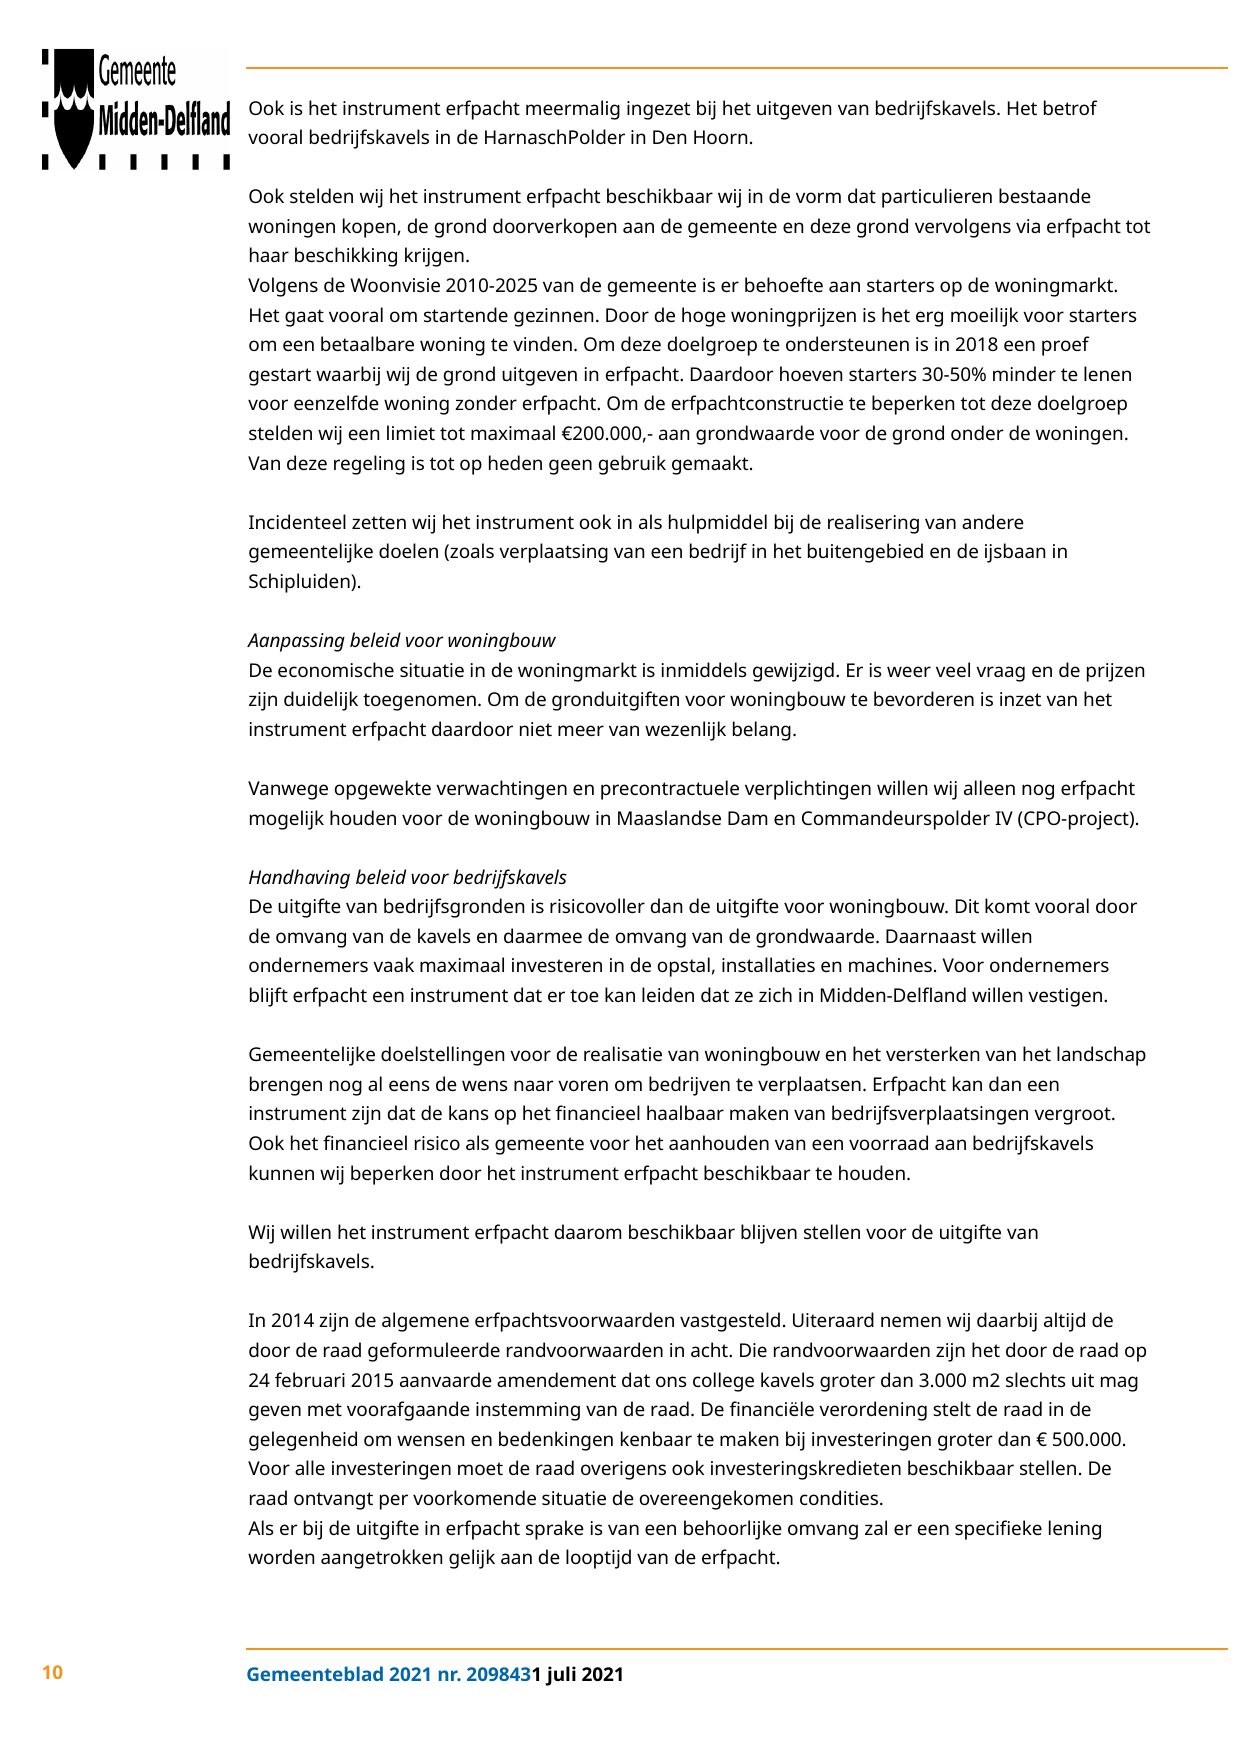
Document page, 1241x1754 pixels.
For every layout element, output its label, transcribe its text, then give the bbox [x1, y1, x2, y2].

text In 2014 zijn de algemene erfpachtsvoorwaarden vastgesteld. Uiteraard nemen wij daarbij altijd de door de raad geformuleerde randvoorwaarden in acht. Die randvoorwaarden zijn het door de raad op 24 februari 2015 aanvaarde amendement dat ons college kavels groter dan 3.000 m2 slechts uit mag geven met voorafgaande instemming van de raad. De financiële verordening stelt de raad in de gelegenheid om wensen en bedenkingen kenbaar te maken bij investeringen groter dan € 500.000. Voor alle investeringen moet de raad overigens ook investeringskredieten beschikbaar stellen. De raad ontvangt per voorkomende situatie de overeengekomen condities. [248, 1308, 1152, 1511]
text Handhaving beleid voor bedrijfskavels [248, 864, 1152, 890]
text Incidenteel zetten wij het instrument ook in als hulpmiddel bij de realisering van andere gemeentelijke doelen (zoals verplaatsing van een bedrijf in het buitengebied en de ijsbaan in Schipluiden). [248, 509, 1152, 594]
text De economische situatie in de woningmarkt is inmiddels gewijzigd. Er is weer veel vraag en de prijzen zijn duidelijk toegenomen. Om de gronduitgiften voor woningbouw te bevorderen is inzet van het instrument erfpacht daardoor niet meer van wezenlijk belang. [248, 657, 1152, 742]
text Ook is het instrument erfpacht meermalig ingezet bij het uitgeven van bedrijfskavels. Het betrof vooral bedrijfskavels in de HarnaschPolder in Den Hoorn. [248, 95, 1152, 150]
text Wij willen het instrument erfpacht daarom beschikbaar blijven stellen voor de uitgifte van bedrijfskavels. [248, 1219, 1152, 1274]
text Volgens de Woonvisie 2010-2025 van de gemeente is er behoefte aan starters op de woningmarkt. Het gaat vooral om startende gezinnen. Door de hoge woningprijzen is het erg moeilijk voor starters om een betaalbare woning te vinden. Om deze doelgroep te ondersteunen is in 2018 een proef gestart waarbij wij de grond uitgeven in erfpacht. Daardoor hoeven starters 30-50% minder te lenen voor eenzelfde woning zonder erfpacht. Om de erfpachtconstructie te beperken tot deze doelgroep stelden wij een limiet tot maximaal €200.000,- aan grondwaarde voor de grond onder de woningen. Van deze regeling is tot op heden geen gebruik gemaakt. [248, 272, 1152, 476]
text De uitgifte van bedrijfsgronden is risicovoller dan de uitgifte voor woningbouw. Dit komt vooral door de omvang van de kavels en daarmee de omvang van de grondwaarde. Daarnaast willen ondernemers vaak maximaal investeren in de opstal, installaties en machines. Voor ondernemers blijft erfpacht een instrument dat er toe kan leiden dat ze zich in Midden-Delfland willen vestigen. [248, 893, 1152, 1008]
picture [41, 47, 231, 172]
text Aanpassing beleid voor woningbouw [248, 627, 1152, 653]
text Als er bij de uitgifte in erfpacht sprake is van een behoorlijke omvang zal er een specifieke lening worden aangetrokken gelijk aan de looptijd van de erfpacht. [248, 1515, 1152, 1570]
text Vanwege opgewekte verwachtingen en precontractuele verplichtingen willen wij alleen nog erfpacht mogelijk houden voor de woningbouw in Maaslandse Dam en Commandeurspolder IV (CPO-project). [248, 775, 1152, 831]
text Gemeentelijke doelstellingen voor de realisatie van woningbouw en het versterken van het landschap brengen nog al eens de wens naar voren om bedrijven te verplaatsen. Erfpacht kan dan een instrument zijn dat de kans op het financieel haalbaar maken van bedrijfsverplaatsingen vergroot. Ook het financieel risico als gemeente voor het aanhouden van een voorraad aan bedrijfskavels kunnen wij beperken door het instrument erfpacht beschikbaar te houden. [248, 1041, 1152, 1186]
text Ook stelden wij het instrument erfpacht beschikbaar wij in de vorm dat particulieren bestaande woningen kopen, de grond doorverkopen aan de gemeente en deze grond vervolgens via erfpacht tot haar beschikking krijgen. [248, 183, 1152, 268]
